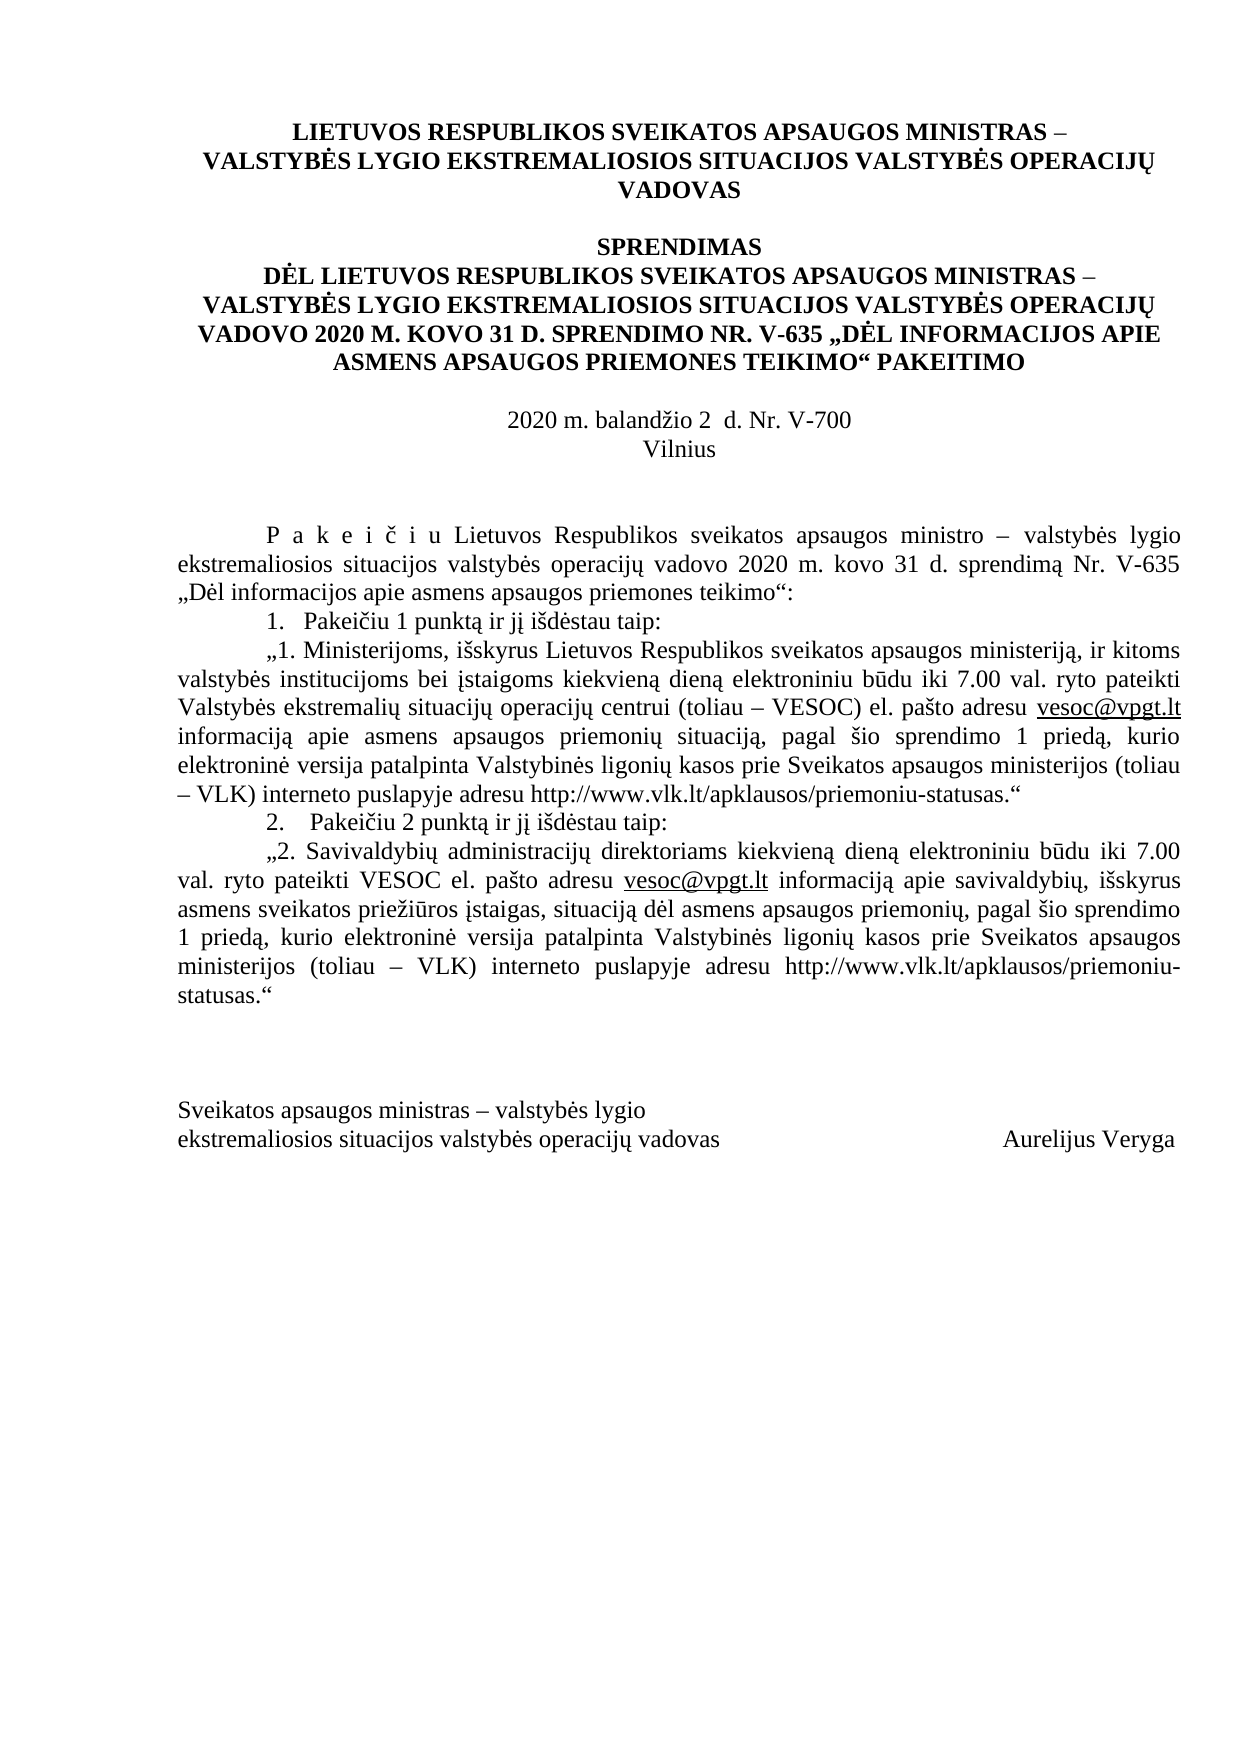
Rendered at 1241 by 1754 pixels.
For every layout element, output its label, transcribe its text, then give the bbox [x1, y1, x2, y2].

text LIETUVOS RESPUBLIKOS SVEIKATOS APSAUGOS MINISTRAS – [177, 117, 1181, 146]
text 2. Pakeičiu 2 punktą ir jį išdėstau taip: [266, 807, 1181, 836]
text „1. Ministerijoms, išskyrus Lietuvos Respublikos sveikatos apsaugos ministeriją, ir kitoms valstybės institucijoms bei įstaigoms kiekvieną dieną elektroniniu būdu iki 7.00 val. ryto pateikti Valstybės ekstremalių situacijų operacijų centrui (toliau – VESOC) el. pašto adresu vesoc@vpgt.lt informaciją apie asmens apsaugos priemonių situaciją, pagal šio sprendimo 1 priedą, kurio elektroninė versija patalpinta Valstybinės ligonių kasos prie Sveikatos apsaugos ministerijos (toliau – VLK) interneto puslapyje adresu http://www.vlk.lt/apklausos/priemoniu-statusas.“ [177, 635, 1181, 807]
text Vilnius [177, 434, 1181, 462]
text DĖL LIETUVOS RESPUBLIKOS SVEIKATOS APSAUGOS MINISTRAS – [177, 261, 1181, 290]
text Sveikatos apsaugos ministras – valstybės lygio [177, 1095, 1181, 1124]
text 1. Pakeičiu 1 punktą ir jį išdėstau taip: [266, 606, 1181, 635]
text P a k e i č i u Lietuvos Respublikos sveikatos apsaugos ministro – valstybės lygio ekstremaliosios situacijos valstybės operacijų vadovo 2020 m. kovo 31 d. sprendimą Nr. V-635 „Dėl informacijos apie asmens apsaugos priemones teikimo“: [177, 520, 1181, 606]
text „2. Savivaldybių administracijų direktoriams kiekvieną dieną elektroniniu būdu iki 7.00 val. ryto pateikti VESOC el. pašto adresu vesoc@vpgt.lt informaciją apie savivaldybių, išskyrus asmens sveikatos priežiūros įstaigas, situaciją dėl asmens apsaugos priemonių, pagal šio sprendimo 1 priedą, kurio elektroninė versija patalpinta Valstybinės ligonių kasos prie Sveikatos apsaugos ministerijos (toliau – VLK) interneto puslapyje adresu http://www.vlk.lt/apklausos/priemoniu-statusas.“ [177, 836, 1181, 1009]
text VALSTYBĖS LYGIO EKSTREMALIOSIOS SITUACIJOS VALSTYBĖS OPERACIJŲ VADOVAS [177, 146, 1181, 204]
text 2020 m. balandžio 2 d. Nr. V-700 [177, 405, 1181, 434]
text ekstremaliosios situacijos valstybės operacijų vadovas Aurelijus Veryga [177, 1124, 1181, 1152]
text VALSTYBĖS LYGIO EKSTREMALIOSIOS SITUACIJOS VALSTYBĖS OPERACIJŲ VADOVO 2020 M. KOVO 31 D. SPRENDIMO NR. V-635 „DĖL INFORMACIJOS APIE ASMENS APSAUGOS PRIEMONES TEIKIMO“ PAKEITIMO [177, 290, 1181, 376]
text SPRENDIMAS [177, 232, 1181, 261]
